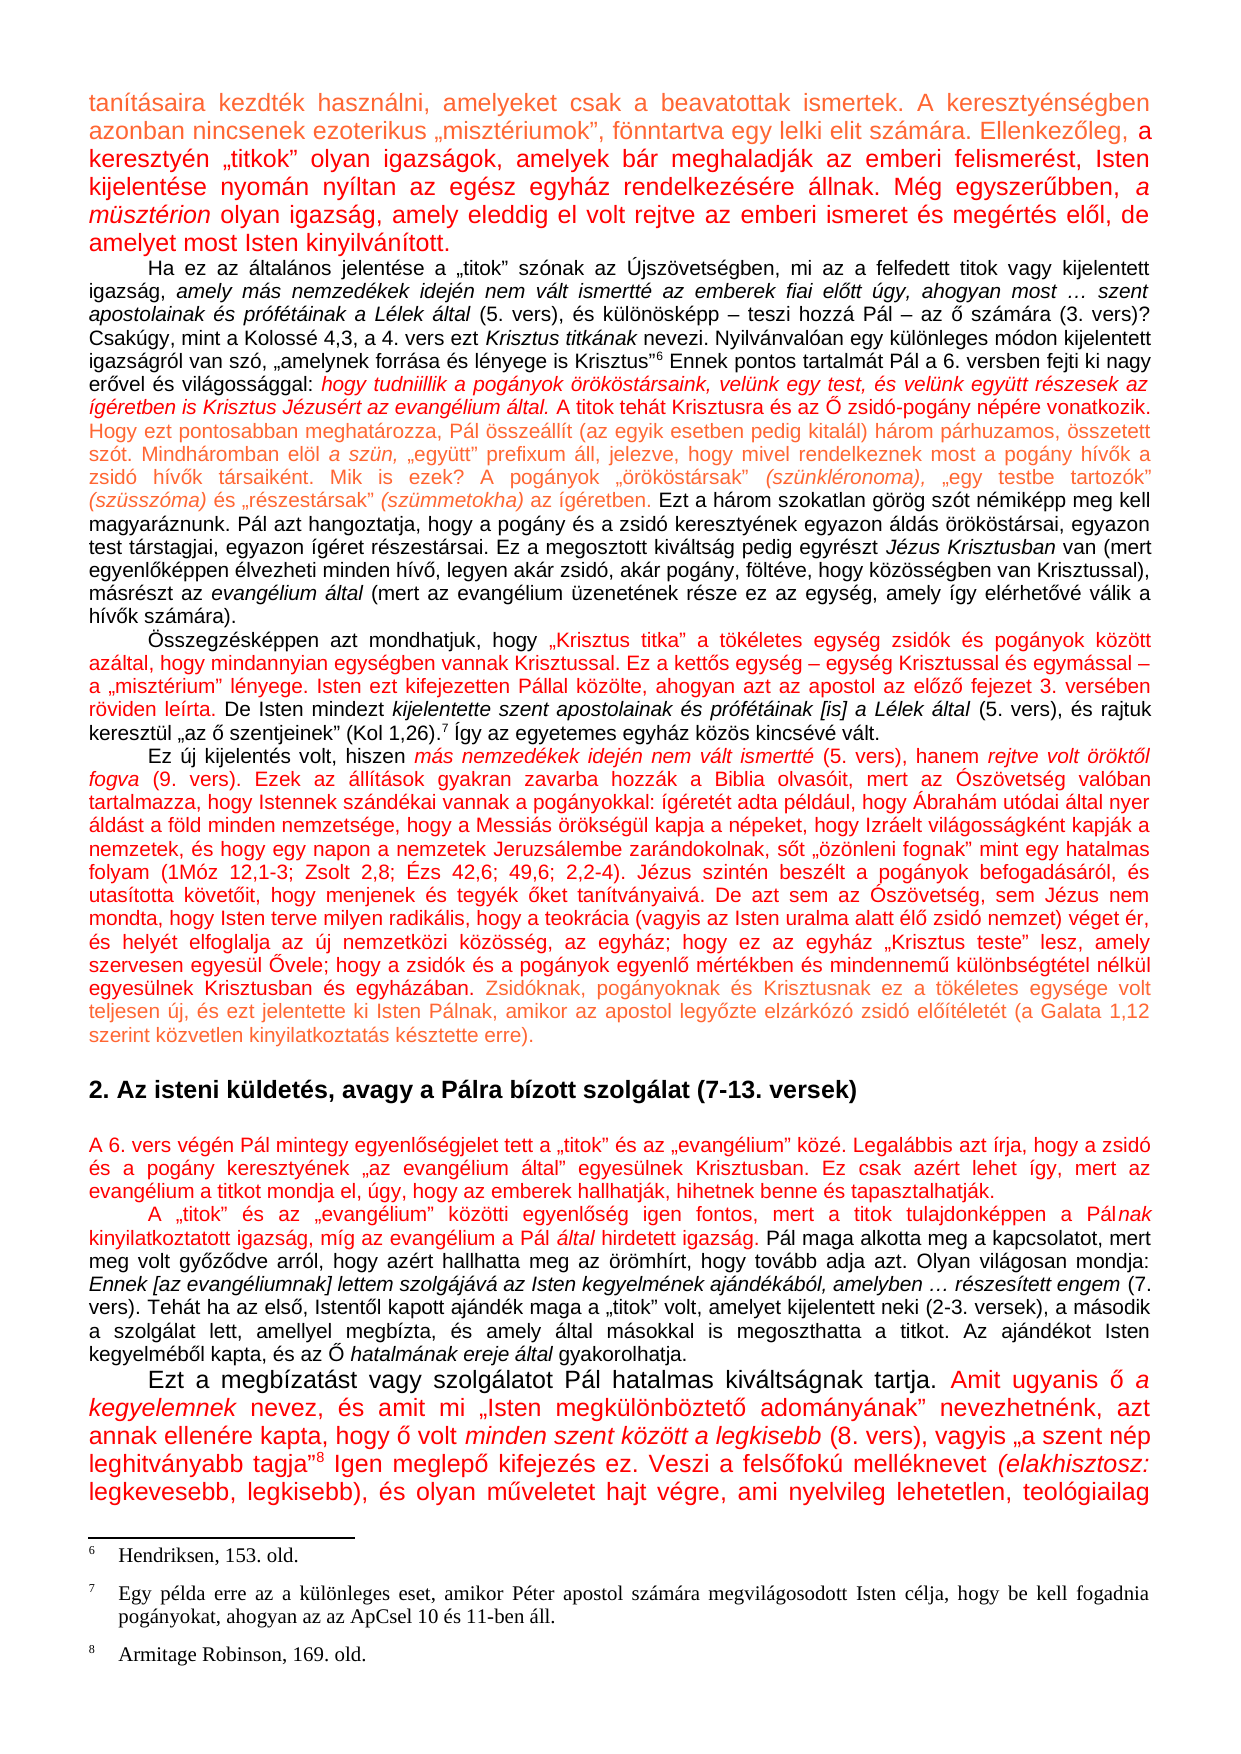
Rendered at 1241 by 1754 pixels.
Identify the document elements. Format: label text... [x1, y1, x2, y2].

text Ezt a megbízatást vagy szolgálatot Pál hatalmas kiváltságnak tartja. Amit ugyanis ő a kegyelemnek nevez, és amit mi „Isten megkülönböztető adományának” nevezhetnénk, azt annak ellenére kapta, hogy ő volt minden szent között a legkisebb (8. vers), vagyis „a szent nép leghitványabb tagja” Igen meglepő kifejezés ez. Veszi a felsőfokú melléknevet (elakhisztosz: legkevesebb, legkisebb), és olyan műveletet hajt végre, ami nyelvileg lehetetlen, teológiailag [88, 1366, 1152, 1506]
text Armitage Robinson, 169. old. [88, 1642, 1152, 1665]
text Ha ez az általános jelentése a „titok” szónak az Újszövetségben, mi az a felfedett titok vagy kijelentett igazság, amely más nemzedékek idején nem vált ismertté az emberek fiai előtt úgy, ahogyan most … szent apostolainak és prófétáinak a Lélek által (5. vers), és különösképp – teszi hozzá Pál – az ő számára (3. vers)? Csakúgy, mint a Kolossé 4,3, a 4. vers ezt Krisztus titkának nevezi. Nyilvánvalóan egy különleges módon kijelentett igazságról van szó, „amelynek forrása és lényege is Krisztus” Ennek pontos tartalmát Pál a 6. versben fejti ki nagy erővel és világossággal: hogy tudniillik a pogányok örököstársaink, velünk egy test, és velünk együtt részesek az ígéretben is Krisztus Jézusért az evangélium által. A titok tehát Krisztusra és az Ő zsidó-pogány népére vonatkozik. Hogy ezt pontosabban meghatározza, Pál összeállít (az egyik esetben pedig kitalál) három párhuzamos, összetett szót. Mindháromban elöl a szün, „együtt” prefixum áll, jelezve, hogy mivel rendelkeznek most a pogány hívők a zsidó hívők társaiként. Mik is ezek? A pogányok „örököstársak” (szünkléronoma), „egy testbe tartozók” (szüsszóma) és „részestársak” (szümmetokha) az ígéretben. Ezt a három szokatlan görög szót némiképp meg kell magyaráznunk. Pál azt hangoztatja, hogy a pogány és a zsidó keresztyének egyazon áldás örököstársai, egyazon test társtagjai, egyazon ígéret részestársai. Ez a megosztott kiváltság pedig egyrészt Jézus Krisztusban van (mert egyenlőképpen élvezheti minden hívő, legyen akár zsidó, akár pogány, föltéve, hogy közösségben van Krisztussal), másrészt az evangélium által (mert az evangélium üzenetének része ez az egység, amely így elérhetővé válik a hívők számára). [88, 257, 1152, 628]
text 2. Az isteni küldetés, avagy a Pálra bízott szolgálat (7-13. versek) [88, 1076, 1152, 1104]
text Ez új kijelentés volt, hiszen más nemzedékek idején nem vált ismertté (5. vers), hanem rejtve volt öröktől fogva (9. vers). Ezek az állítások gyakran zavarba hozzák a Biblia olvasóit, mert az Ószövetség valóban tartalmazza, hogy Istennek szándékai vannak a pogányokkal: ígéretét adta például, hogy Ábrahám utódai által nyer áldást a föld minden nemzetsége, hogy a Messiás örökségül kapja a népeket, hogy Izráelt világosságként kapják a nemzetek, és hogy egy napon a nemzetek Jeruzsálembe zarándokolnak, sőt „özönleni fognak” mint egy hatalmas folyam (1Móz 12,1-3; Zsolt 2,8; Ézs 42,6; 49,6; 2,2-4). Jézus szintén beszélt a pogányok befogadásáról, és utasította követőit, hogy menjenek és tegyék őket tanítványaivá. De azt sem az Ószövetség, sem Jézus nem mondta, hogy Isten terve milyen radikális, hogy a teokrácia (vagyis az Isten uralma alatt élő zsidó nemzet) véget ér, és helyét elfoglalja az új nemzetközi közösség, az egyház; hogy ez az egyház „Krisztus teste” lesz, amely szervesen egyesül Ővele; hogy a zsidók és a pogányok egyenlő mértékben és mindennemű különbségtétel nélkül egyesülnek Krisztusban és egyházában. Zsidóknak, pogányoknak és Krisztusnak ez a tökéletes egysége volt teljesen új, és ezt jelentette ki Isten Pálnak, amikor az apostol legyőzte elzárkózó zsidó előítéletét (a Galata 1,12 szerint közvetlen kinyilatkoztatás késztette erre). [88, 744, 1152, 1046]
text A „titok” és az „evangélium” közötti egyenlőség igen fontos, mert a titok tulajdonképpen a Pálnak kinyilatkoztatott igazság, míg az evangélium a Pál által hirdetett igazság. Pál maga alkotta meg a kapcsolatot, mert meg volt győződve arról, hogy azért hallhatta meg az örömhírt, hogy tovább adja azt. Olyan világosan mondja: Ennek [az evangéliumnak] lettem szolgájává az Isten kegyelmének ajándékából, amelyben … részesített engem (7. vers). Tehát ha az első, Istentől kapott ajándék maga a „titok” volt, amelyet kijelentett neki (2-3. versek), a második a szolgálat lett, amellyel megbízta, és amely által másokkal is megoszthatta a titkot. Az ajándékot Isten kegyelméből kapta, és az Ő hatalmának ereje által gyakorolhatja. [88, 1203, 1152, 1366]
text Összegzésképpen azt mondhatjuk, hogy „Krisztus titka” a tökéletes egység zsidók és pogányok között azáltal, hogy mindannyian egységben vannak Krisztussal. Ez a kettős egység – egység Krisztussal és egymással – a „misztérium” lényege. Isten ezt kifejezetten Pállal közölte, ahogyan azt az apostol az előző fejezet 3. versében röviden leírta. De Isten mindezt kijelentette szent apostolainak és prófétáinak [is] a Lélek által (5. vers), és rajtuk keresztül „az ő szentjeinek” (Kol 1,26). Így az egyetemes egyház közös kincsévé vált. [88, 628, 1152, 744]
text A 6. vers végén Pál mintegy egyenlőségjelet tett a „titok” és az „evangélium” közé. Legalábbis azt írja, hogy a zsidó és a pogány keresztyének „az evangélium által” egyesülnek Krisztusban. Ez csak azért lehet így, mert az evangélium a titkot mondja el, úgy, hogy az emberek hallhatják, hihetnek benne és tapasztalhatják. [88, 1133, 1152, 1203]
text Hendriksen, 153. old. [88, 1544, 1152, 1567]
text Egy példa erre az a különleges eset, amikor Péter apostol számára megvilágosodott Isten célja, hogy be kell fogadnia pogányokat, ahogyan az az ApCsel 10 és 11-ben áll. [88, 1582, 1152, 1628]
text tanításaira kezdték használni, amelyeket csak a beavatottak ismertek. A keresztyénségben azonban nincsenek ezoterikus „misztériumok”, fönntartva egy lelki elit számára. Ellenkezőleg, a keresztyén „titkok” olyan igazságok, amelyek bár meghaladják az emberi felismerést, Isten kijelentése nyomán nyíltan az egész egyház rendelkezésére állnak. Még egyszerűbben, a müsztérion olyan igazság, amely eleddig el volt rejtve az emberi ismeret és megértés elől, de amelyet most Isten kinyilvánított. [88, 88, 1152, 257]
